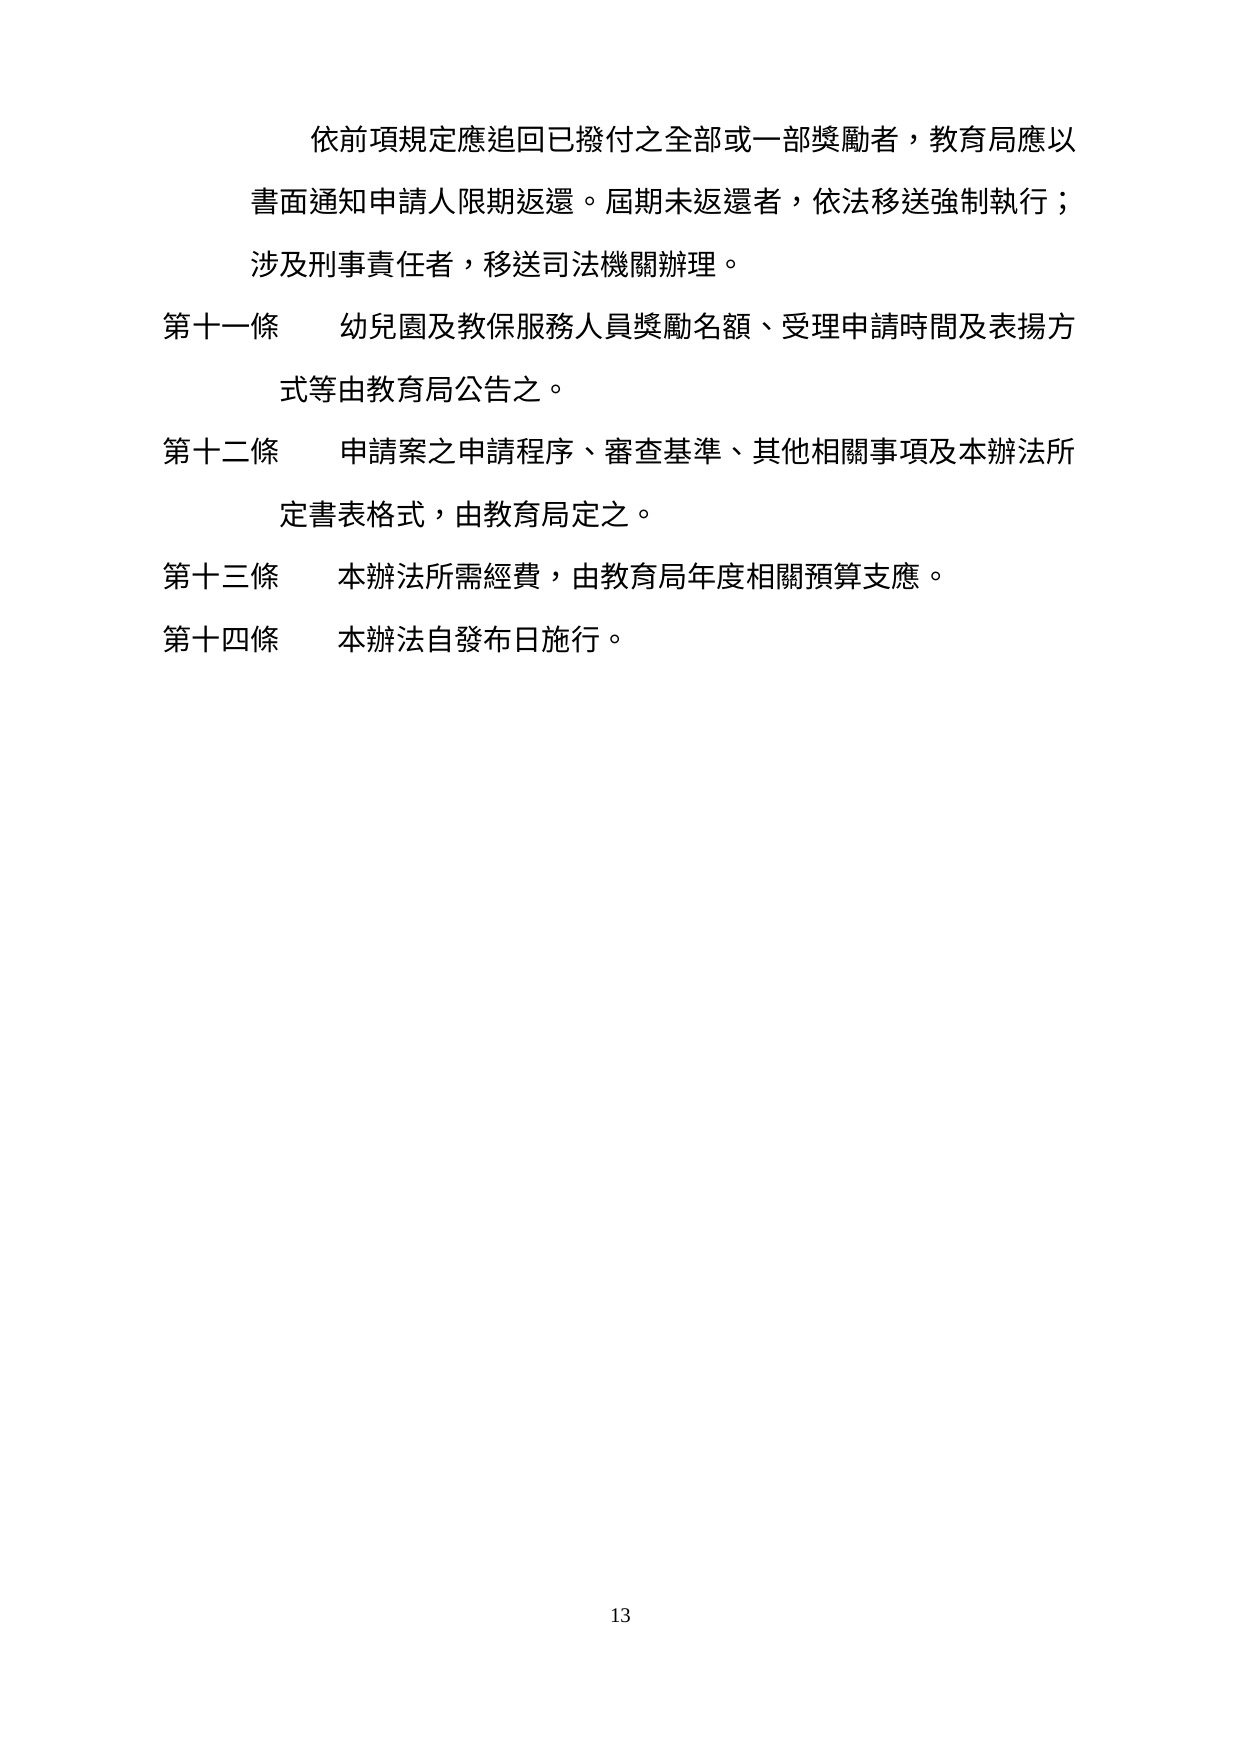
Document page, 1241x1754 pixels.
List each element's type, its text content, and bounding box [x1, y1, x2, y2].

text 第十三條 本辦法所需經費，由教育局年度相關預算支應。 [162, 533, 1078, 596]
text 第十四條 本辦法自發布日施行。 [162, 596, 1078, 658]
text 第十二條 申請案之申請程序、審查基準、其他相關事項及本辦法所定書表格式，由教育局定之。 [162, 408, 1078, 533]
text 依前項規定應追回已撥付之全部或一部獎勵者，教育局應以書面通知申請人限期返還。屆期未返還者，依法移送強制執行；涉及刑事責任者，移送司法機關辦理。 [250, 96, 1078, 283]
text 第十一條 幼兒園及教保服務人員獎勵名額、受理申請時間及表揚方式等由教育局公告之。 [162, 283, 1078, 408]
